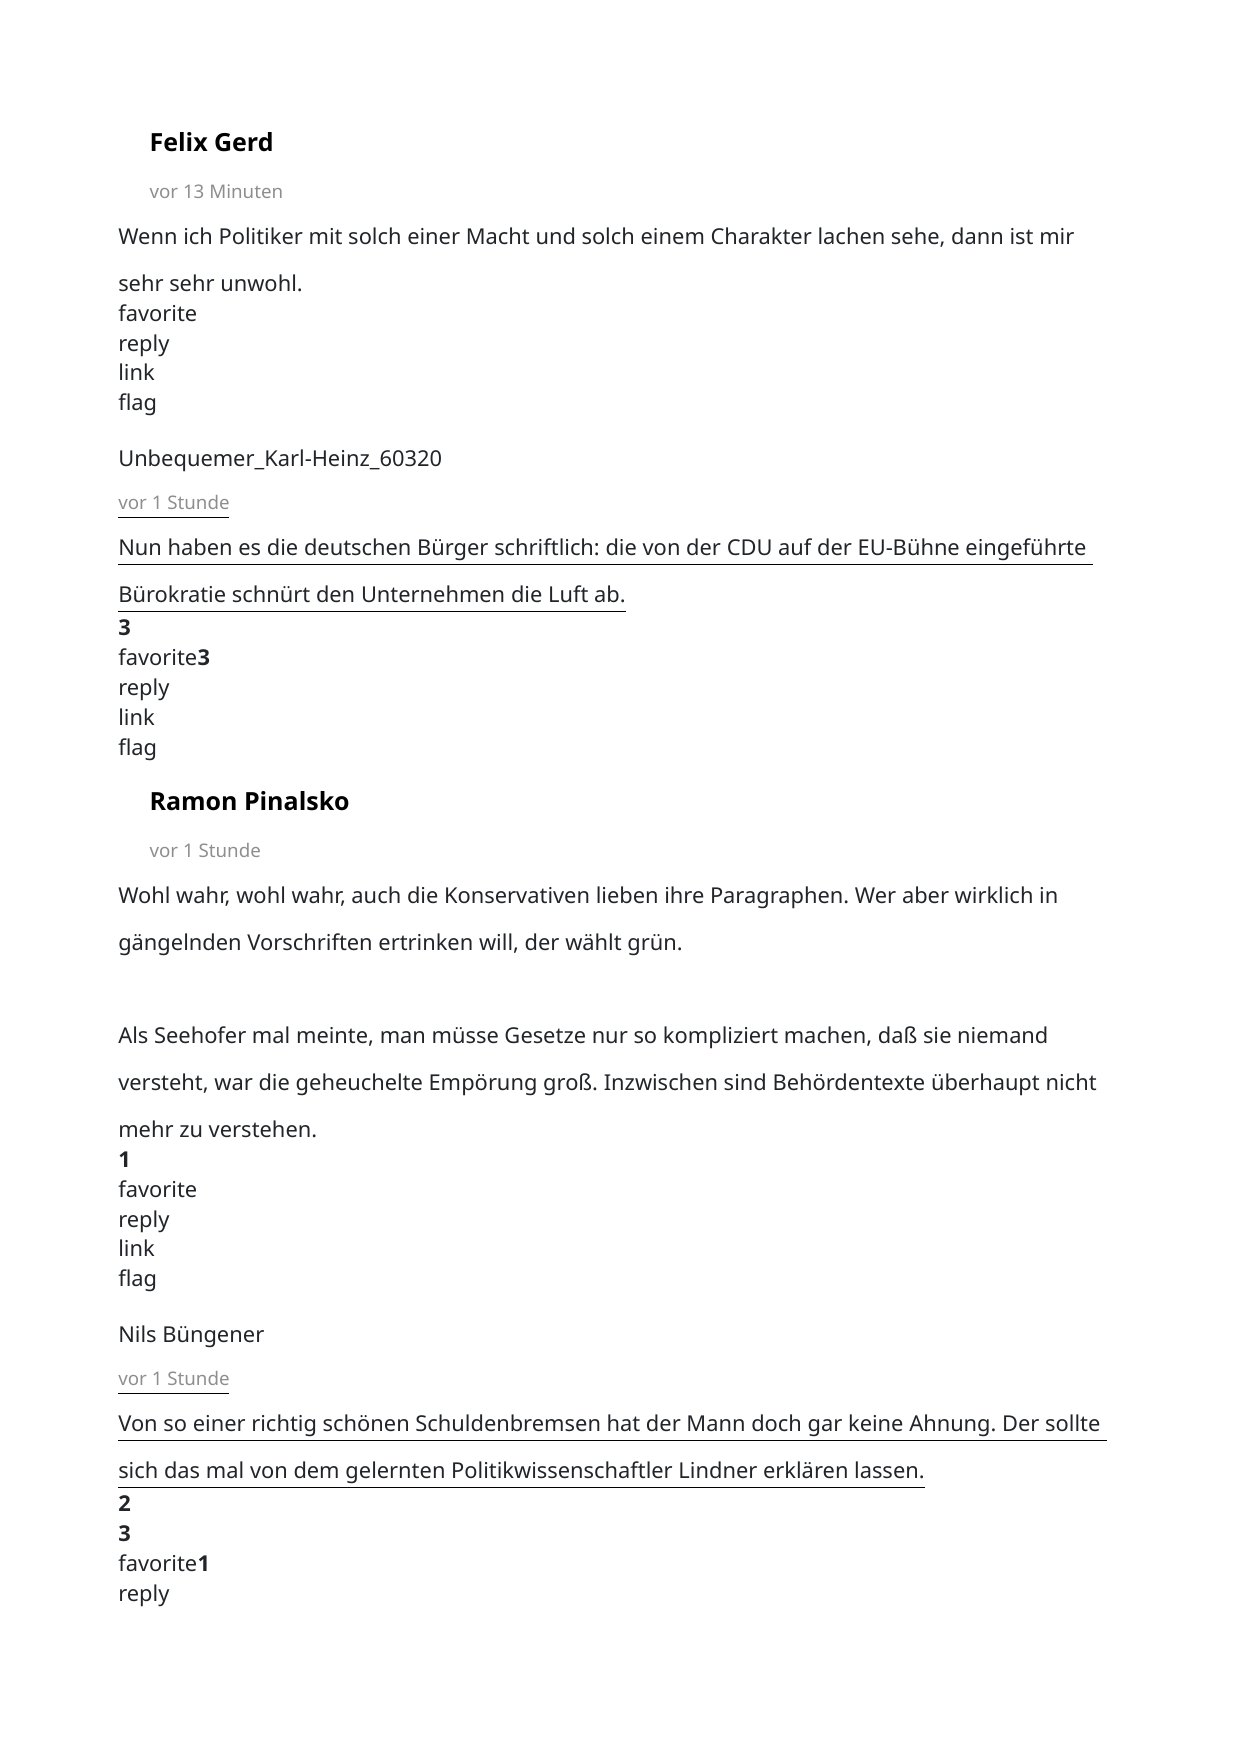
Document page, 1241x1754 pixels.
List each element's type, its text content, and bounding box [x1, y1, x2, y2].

text favorite [118, 1174, 1122, 1204]
text reply [118, 672, 1122, 702]
text flag [118, 1263, 1122, 1293]
text Unbequemer_Karl-Heinz_60320 [118, 433, 1114, 473]
text Felix Gerd [149, 118, 1114, 159]
text 1 [118, 1144, 1122, 1174]
text Wohl wahr, wohl wahr, auch die Konservativen lieben ihre Paragraphen. Wer aber wirklich in gängelnden Vorschriften ertrinken will, der wählt grün. Als Seehofer mal meinte, man müsse Gesetze nur so kompliziert machen, daß sie niemand versteht, war die geheuchelte Empörung groß. Inzwischen sind Behördentexte überhaupt nicht mehr zu verstehen. [118, 863, 1122, 1144]
text Von so einer richtig schönen Schuldenbremsen hat der Mann doch gar keine Ahnung. Der sollte sich das mal von dem gelernten Politikwissenschaftler Lindner erklären lassen. [118, 1394, 1122, 1488]
text flag [118, 387, 1122, 417]
text vor 1 Stunde [149, 833, 1122, 863]
text link [118, 702, 1122, 731]
text 3 [118, 612, 1122, 642]
text favorite1 [118, 1548, 1122, 1578]
text reply [118, 328, 1122, 357]
text favorite [118, 298, 1122, 328]
text Ramon Pinalsko [149, 777, 1114, 817]
text vor 1 Stunde [118, 1365, 1122, 1394]
text 3 [118, 1518, 1122, 1548]
text link [118, 1233, 1122, 1263]
text Wenn ich Politiker mit solch einer Macht und solch einem Charakter lachen sehe, dann ist mir sehr sehr unwohl. [118, 204, 1122, 298]
text reply [118, 1204, 1122, 1233]
text favorite3 [118, 642, 1122, 672]
text vor 13 Minuten [149, 174, 1122, 204]
text 2 [118, 1488, 1122, 1518]
text vor 1 Stunde [118, 489, 1122, 518]
text Nun haben es die deutschen Bürger schriftlich: die von der CDU auf der EU-Bühne eingeführte Bürokratie schnürt den Unternehmen die Luft ab. [118, 518, 1122, 612]
text Nils Büngener [118, 1309, 1114, 1349]
text reply [118, 1578, 1122, 1607]
text flag [118, 731, 1122, 761]
text link [118, 357, 1122, 387]
